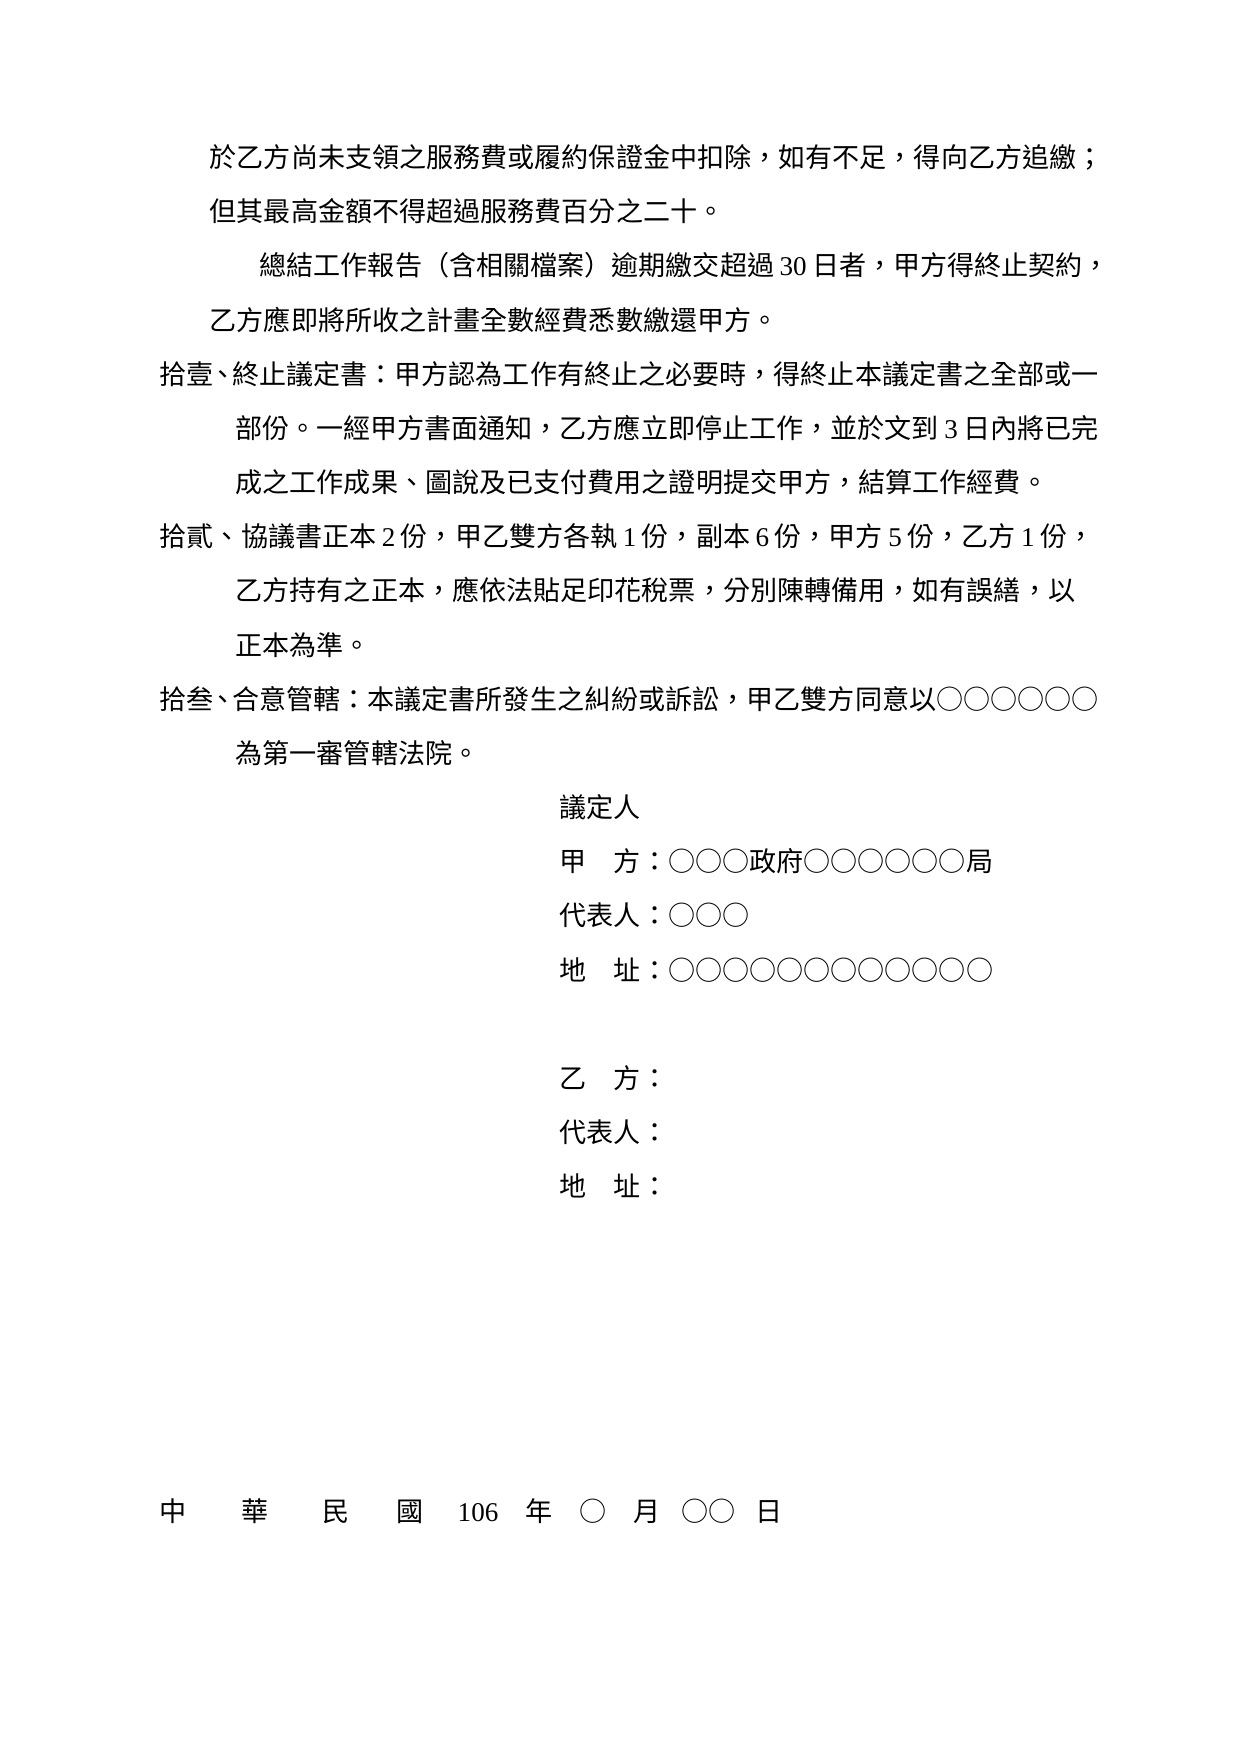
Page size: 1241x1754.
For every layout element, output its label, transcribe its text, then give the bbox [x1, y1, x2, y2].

text 代表人： [559, 1099, 1098, 1153]
text 乙方未依陸、工作進度約定期限完成各階段工作委託事項時，應按逾期之日數，每日給付按撥付之服務費用千分之一計算懲罰性違約金，甲方得於乙方尚未支領之服務費或履約保證金中扣除，如有不足，得向乙方追繳；但其最高金額不得超過服務費百分之二十。 [209, 124, 1098, 232]
text 議定人 [559, 774, 1098, 828]
text 地 址：○○○○○○○○○○○○ [559, 937, 1098, 991]
text 總結工作報告（含相關檔案）逾期繳交超過30日者，甲方得終止契約，乙方應即將所收之計畫全數經費悉數繳還甲方。 [209, 232, 1098, 341]
text 代表人：○○○ [559, 882, 1098, 937]
text 拾貳、協議書正本2份，甲乙雙方各執1份，副本6份，甲方5份，乙方1份，乙方持有之正本，應依法貼足印花稅票，分別陳轉備用，如有誤繕，以正本為準。 [159, 503, 1098, 666]
text 拾叁、合意管轄：本議定書所發生之糾紛或訴訟，甲乙雙方同意以○○○○○○為第一審管轄法院。 [159, 666, 1098, 774]
text 地 址： [559, 1153, 1098, 1207]
text 乙 方： [559, 1045, 1098, 1099]
text 甲 方：○○○政府○○○○○○局 [559, 828, 1098, 882]
text 拾壹、終止議定書：甲方認為工作有終止之必要時，得終止本議定書之全部或一部份。一經甲方書面通知，乙方應立即停止工作，並於文到3日內將已完成之工作成果、圖說及已支付費用之證明提交甲方，結算工作經費。 [159, 341, 1098, 503]
text 中 華 民 國 106 年 ○ 月 ○○ 日 [159, 1478, 1098, 1532]
